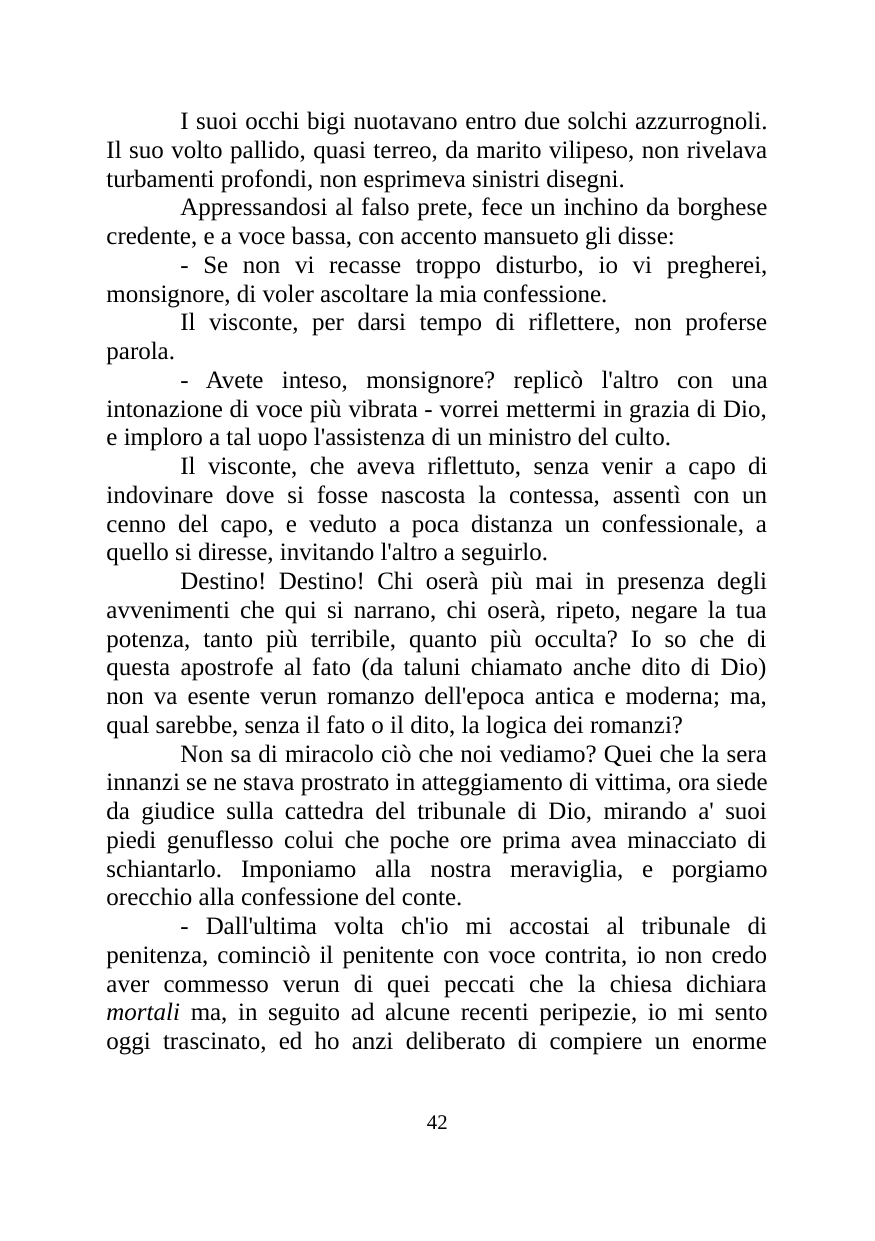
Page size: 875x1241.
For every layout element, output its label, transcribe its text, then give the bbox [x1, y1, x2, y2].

text Non sa di miracolo ciò che noi vediamo? Quei che la sera innanzi se ne stava prostrato in atteggiamento di vittima, ora siede da giudice sulla cattedra del tribunale di Dio, mirando a' suoi piedi genuflesso colui che poche ore prima avea minacciato di schiantarlo. Imponiamo alla nostra meraviglia, e porgiamo orecchio alla confessione del conte. [106, 739, 768, 911]
text Il visconte, che aveva riflettuto, senza venir a capo di indovinare dove si fosse nascosta la contessa, assentì con un cenno del capo, e veduto a poca distanza un confessionale, a quello si diresse, invitando l'altro a seguirlo. [106, 451, 768, 566]
text - Avete inteso, monsignore? replicò l'altro con una intonazione di voce più vibrata - vorrei mettermi in grazia di Dio, e imploro a tal uopo l'assistenza di un ministro del culto. [106, 365, 768, 451]
text I suoi occhi bigi nuotavano entro due solchi azzurrognoli. Il suo volto pallido, quasi terreo, da marito vilipeso, non rivelava turbamenti profondi, non esprimeva sinistri disegni. [106, 106, 768, 192]
text - Se non vi recasse troppo disturbo, io vi pregherei, monsignore, di voler ascoltare la mia confessione. [106, 250, 768, 307]
text Destino! Destino! Chi oserà più mai in presenza degli avvenimenti che qui si narrano, chi oserà, ripeto, negare la tua potenza, tanto più terribile, quanto più occulta? Io so che di questa apostrofe al fato (da taluni chiamato anche dito di Dio) non va esente verun romanzo dell'epoca antica e moderna; ma, qual sarebbe, senza il fato o il dito, la logica dei romanzi? [106, 566, 768, 739]
text Il visconte, per darsi tempo di riflettere, non proferse parola. [106, 307, 768, 365]
text Appressandosi al falso prete, fece un inchino da borghese credente, e a voce bassa, con accento mansueto gli disse: [106, 192, 768, 250]
text - Dall'ultima volta ch'io mi accostai al tribunale di penitenza, cominciò il penitente con voce contrita, io non credo aver commesso verun di quei peccati che la chiesa dichiara mortali ma, in seguito ad alcune recenti peripezie, io mi sento oggi trascinato, ed ho anzi deliberato di compiere un enorme [106, 911, 768, 1055]
